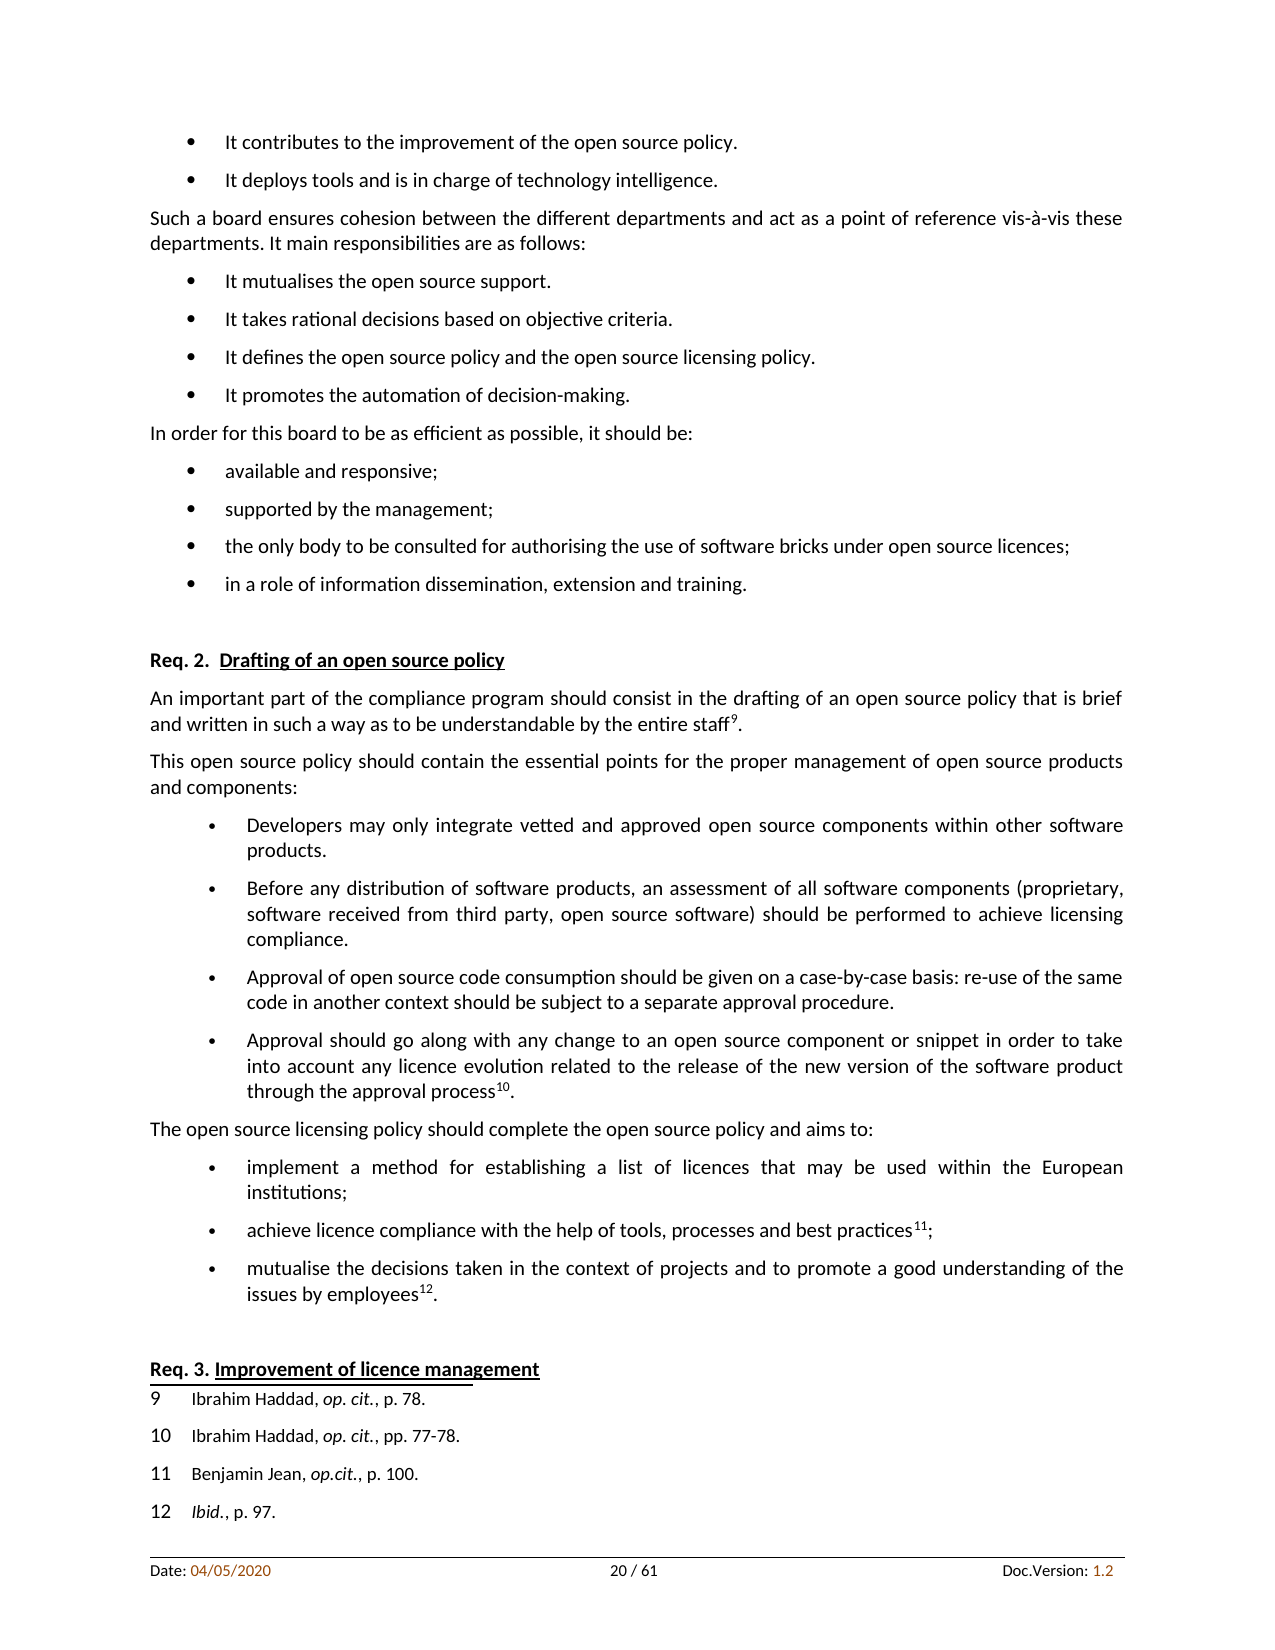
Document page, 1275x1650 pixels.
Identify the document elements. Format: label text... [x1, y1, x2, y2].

list It promotes the automation of decision-making. [187, 382, 1125, 407]
text This open source policy should contain the essential points for the proper management of open source products and components: [150, 749, 1125, 799]
list Approval should go along with any change to an open source component or snippet in order to take into account any licence evolution related to the release of the new version of the software product through the approval process. [209, 1027, 1125, 1104]
list Developers may only integrate vetted and approved open source components within other software products. [209, 812, 1125, 863]
text Ibrahim Haddad, op. cit., p. 78. [150, 1385, 1125, 1410]
text Such a board ensures cohesion between the different departments and act as a point of reference vis-à-vis these departments. It main responsibilities are as follows: [150, 205, 1125, 256]
list mutualise the decisions taken in the context of projects and to promote a good understanding of the issues by employees. [209, 1255, 1125, 1306]
text The open source licensing policy should complete the open source policy and aims to: [150, 1116, 1125, 1142]
list implement a method for establishing a list of licences that may be used within the European institutions; [209, 1154, 1125, 1205]
list Benjamin Jean, op.cit., p. 100. [150, 1461, 1125, 1486]
list It contributes to the improvement of the open source policy. [187, 129, 1125, 154]
text Req. 2. Drafting of an open source policy [150, 647, 1125, 673]
list Ibid., p. 97. [150, 1498, 1125, 1524]
list Approval of open source code consumption should be given on a case-by-case basis: re-use of the same code in another context should be subject to a separate approval procedure. [209, 964, 1125, 1015]
list achieve licence compliance with the help of tools, processes and best practices; [209, 1217, 1125, 1243]
list available and responsive; [187, 458, 1125, 483]
list in a role of information dissemination, extension and training. [187, 572, 1125, 597]
text An important part of the compliance program should consist in the drafting of an open source policy that is brief and written in such a way as to be understandable by the entire staff. [150, 685, 1125, 736]
list Ibrahim Haddad, op. cit., pp. 77-78. [150, 1423, 1125, 1448]
text Req. 3. Improvement of licence management [150, 1357, 1125, 1382]
list It mutualises the open source support. [187, 268, 1125, 294]
list It deploys tools and is in charge of technology intelligence. [187, 167, 1125, 192]
list It takes rational decisions based on objective criteria. [187, 306, 1125, 332]
text In order for this board to be as efficient as possible, it should be: [150, 420, 1125, 445]
list It defines the open source policy and the open source licensing policy. [187, 344, 1125, 369]
list the only body to be consulted for authorising the use of software bricks under open source licences; [187, 534, 1125, 559]
list Before any distribution of software products, an assessment of all software components (proprietary, software received from third party, open source software) should be performed to achieve licensing compliance. [209, 875, 1125, 952]
list supported by the management; [187, 496, 1125, 521]
